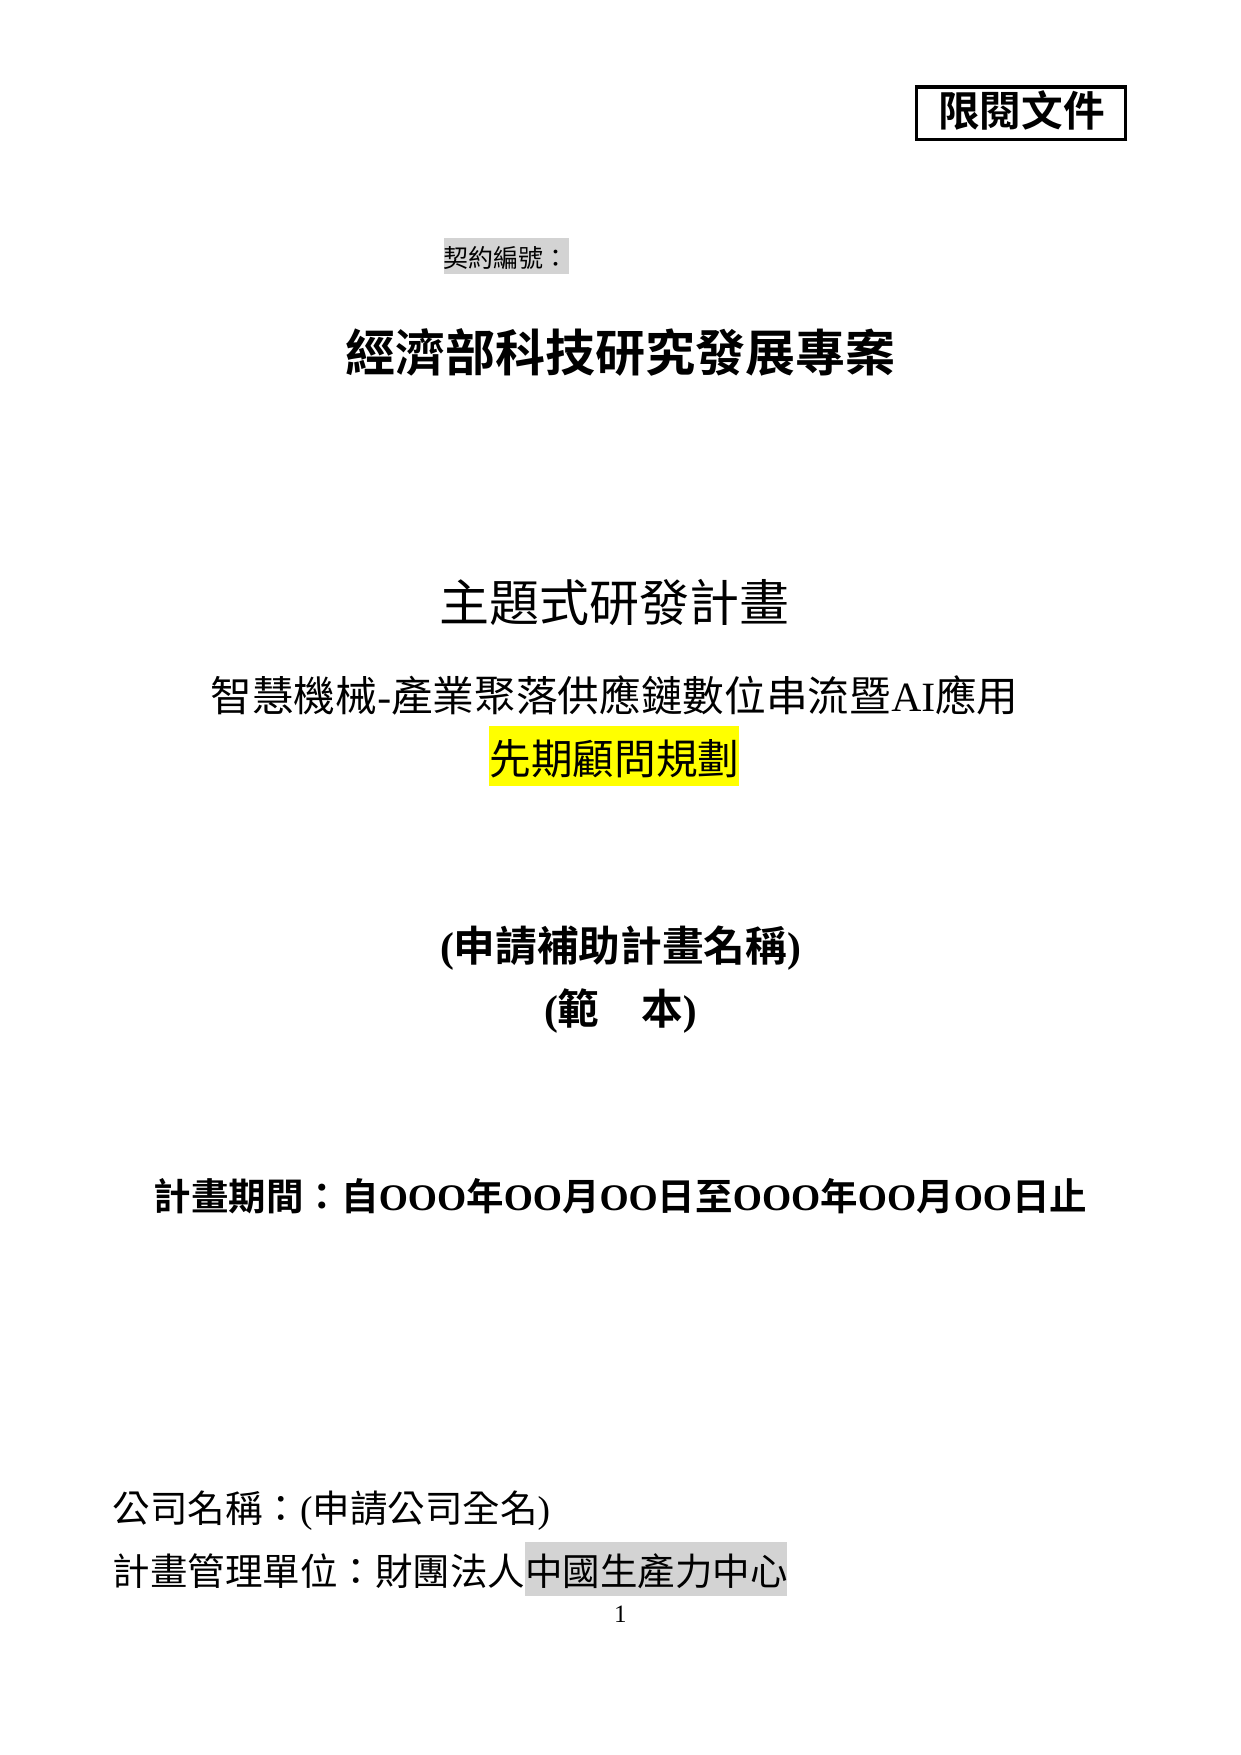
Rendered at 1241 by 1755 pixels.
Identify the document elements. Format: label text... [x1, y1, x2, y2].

text (範 本) [112, 964, 1128, 1027]
text (申請補助計畫名稱) [112, 902, 1128, 964]
text 主題式研發計畫 [101, 527, 1128, 652]
text 公司名稱：(申請公司全名) [112, 1464, 1192, 1527]
text 契約編號： [112, 214, 1011, 277]
text 經濟部科技研究發展專案 [112, 277, 1128, 402]
text 智慧機械-產業聚落供應鏈數位串流暨AI應用 [101, 652, 1128, 714]
text 先期顧問規劃 [101, 714, 1128, 777]
text 計畫管理單位：財團法人中國生產力中心 [112, 1527, 1192, 1589]
text 計畫期間：自OOO年OO月OO日至OOO年OO月OO日止 [112, 1152, 1128, 1214]
text 限閱文件 [918, 89, 1124, 136]
